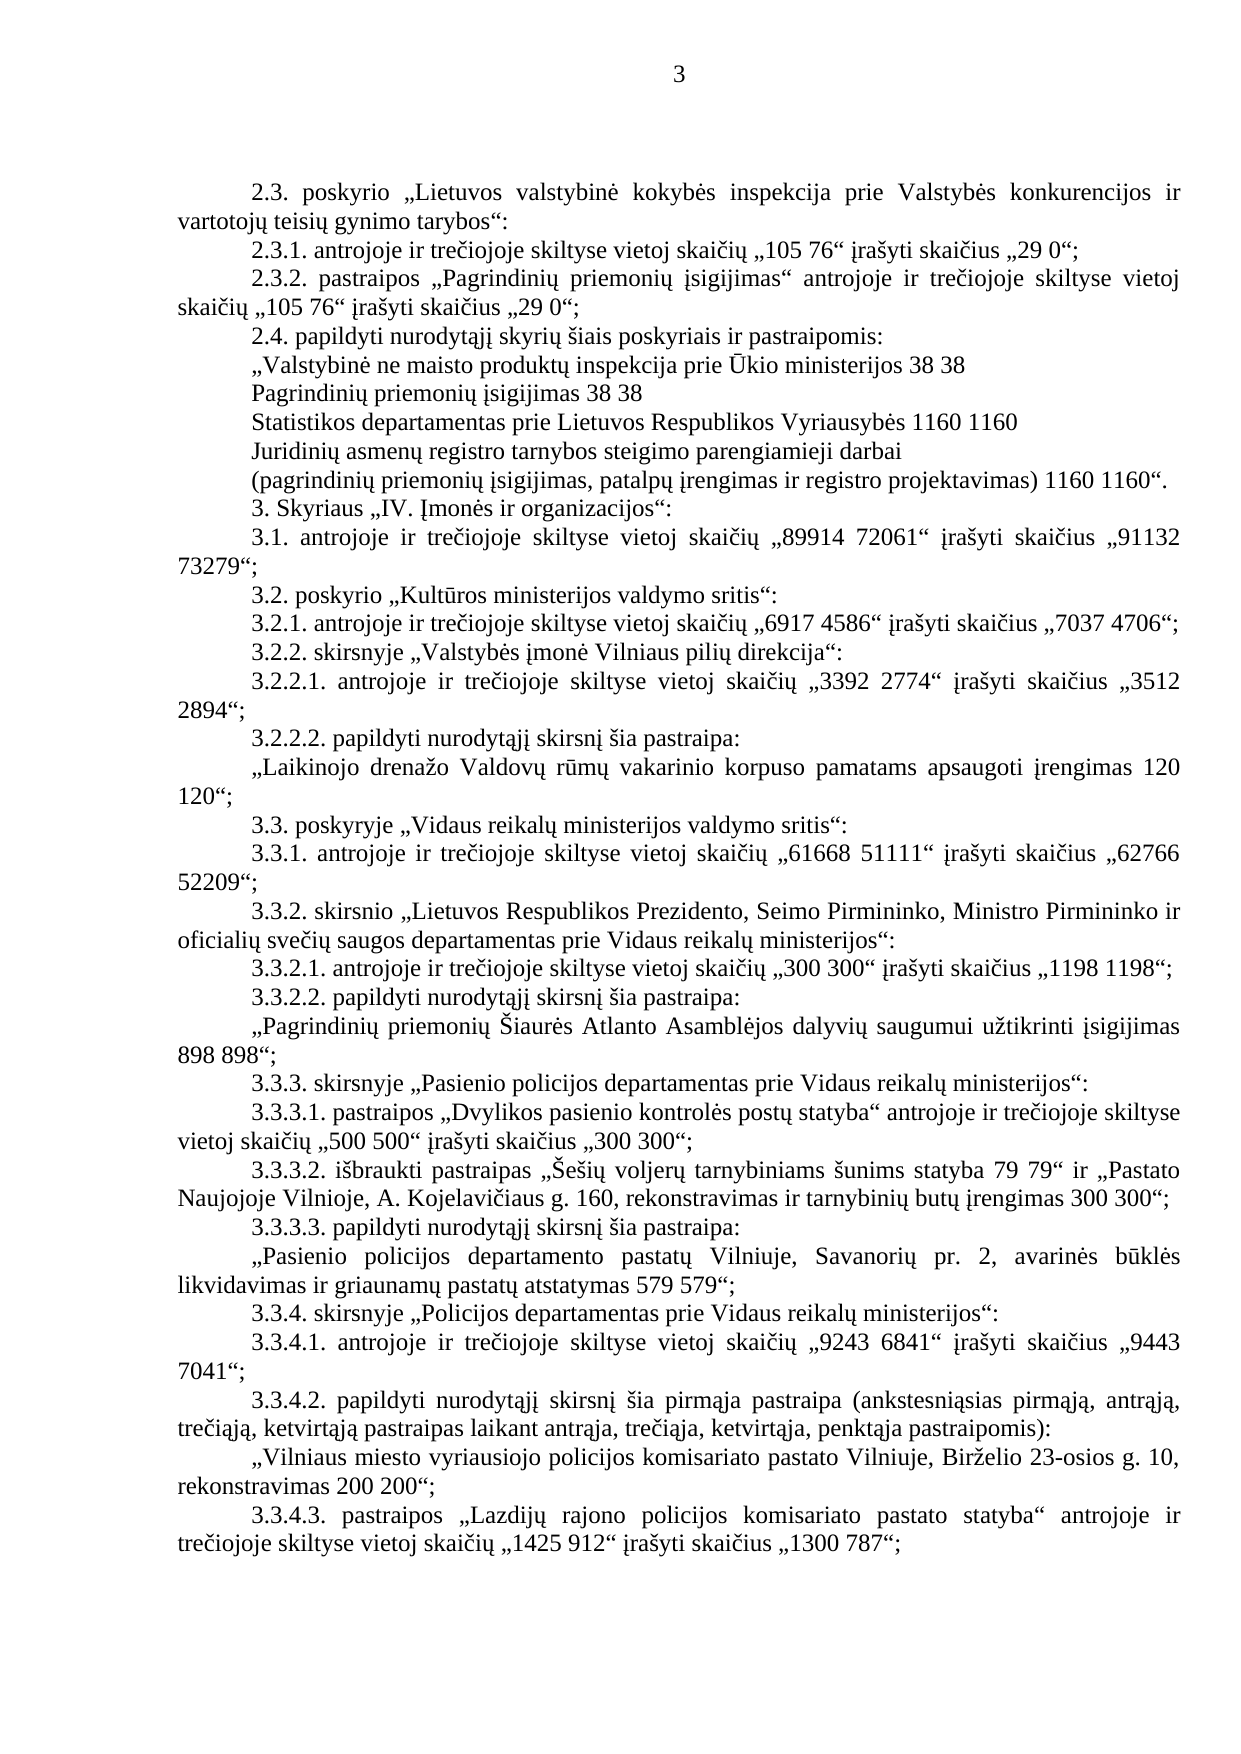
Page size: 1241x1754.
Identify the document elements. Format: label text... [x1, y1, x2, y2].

text 3.3.4.3. pastraipos „Lazdijų rajono policijos komisariato pastato statyba“ antrojoje ir trečiojoje skiltyse vietoj skaičių „1425 912“ įrašyti skaičius „1300 787“; [177, 1500, 1181, 1557]
text „Pasienio policijos departamento pastatų Vilniuje, Savanorių pr. 2, avarinės būklės likvidavimas ir griaunamų pastatų atstatymas 579 579“; [177, 1241, 1181, 1298]
text 2.4. papildyti nurodytąjį skyrių šiais poskyriais ir pastraipomis: [177, 321, 1181, 350]
text 3.3. poskyryje „Vidaus reikalų ministerijos valdymo sritis“: [177, 810, 1181, 838]
text 3.3.2.1. antrojoje ir trečiojoje skiltyse vietoj skaičių „300 300“ įrašyti skaičius „1198 1198“; [177, 953, 1181, 982]
text Pagrindinių priemonių įsigijimas 38 38 [177, 378, 1181, 407]
text „Laikinojo drenažo Valdovų rūmų vakarinio korpuso pamatams apsaugoti įrengimas 120 120“; [177, 752, 1181, 810]
text 3.3.3.3. papildyti nurodytąjį skirsnį šia pastraipa: [177, 1212, 1181, 1241]
text 3. Skyriaus „IV. Įmonės ir organizacijos“: [177, 493, 1181, 522]
text „Vilniaus miesto vyriausiojo policijos komisariato pastato Vilniuje, Birželio 23-osios g. 10, rekonstravimas 200 200“; [177, 1442, 1181, 1500]
text 3.2. poskyrio „Kultūros ministerijos valdymo sritis“: [177, 580, 1181, 608]
text 3.1. antrojoje ir trečiojoje skiltyse vietoj skaičių „89914 72061“ įrašyti skaičius „91132 73279“; [177, 522, 1181, 580]
text 3.3.3.1. pastraipos „Dvylikos pasienio kontrolės postų statyba“ antrojoje ir trečiojoje skiltyse vietoj skaičių „500 500“ įrašyti skaičius „300 300“; [177, 1097, 1181, 1155]
text 2.3.1. antrojoje ir trečiojoje skiltyse vietoj skaičių „105 76“ įrašyti skaičius „29 0“; [177, 235, 1181, 263]
text 3.3.4.2. papildyti nurodytąjį skirsnį šia pirmąja pastraipa (ankstesniąsias pirmąją, antrąją, trečiąją, ketvirtąją pastraipas laikant antrąja, trečiąja, ketvirtąja, penktąja pastraipomis): [177, 1385, 1181, 1442]
text 3.3.4. skirsnyje „Policijos departamentas prie Vidaus reikalų ministerijos“: [177, 1298, 1181, 1327]
text 2.3.2. pastraipos „Pagrindinių priemonių įsigijimas“ antrojoje ir trečiojoje skiltyse vietoj skaičių „105 76“ įrašyti skaičius „29 0“; [177, 263, 1181, 321]
text 3.3.3.2. išbraukti pastraipas „Šešių voljerų tarnybiniams šunims statyba 79 79“ ir „Pastato Naujojoje Vilnioje, A. Kojelavičiaus g. 160, rekonstravimas ir tarnybinių butų įrengimas 300 300“; [177, 1155, 1181, 1212]
text 3.3.4.1. antrojoje ir trečiojoje skiltyse vietoj skaičių „9243 6841“ įrašyti skaičius „9443 7041“; [177, 1327, 1181, 1385]
text „Pagrindinių priemonių Šiaurės Atlanto Asamblėjos dalyvių saugumui užtikrinti įsigijimas 898 898“; [177, 1011, 1181, 1068]
text 2.3. poskyrio „Lietuvos valstybinė kokybės inspekcija prie Valstybės konkurencijos ir vartotojų teisių gynimo tarybos“: [177, 177, 1181, 235]
text 3.3.3. skirsnyje „Pasienio policijos departamentas prie Vidaus reikalų ministerijos“: [177, 1068, 1181, 1097]
text 3.2.2. skirsnyje „Valstybės įmonė Vilniaus pilių direkcija“: [177, 637, 1181, 666]
text 3.2.1. antrojoje ir trečiojoje skiltyse vietoj skaičių „6917 4586“ įrašyti skaičius „7037 4706“; [177, 608, 1181, 637]
text Juridinių asmenų registro tarnybos steigimo parengiamieji darbai [177, 436, 1181, 465]
text 3.2.2.1. antrojoje ir trečiojoje skiltyse vietoj skaičių „3392 2774“ įrašyti skaičius „3512 2894“; [177, 666, 1181, 723]
text 3.3.1. antrojoje ir trečiojoje skiltyse vietoj skaičių „61668 51111“ įrašyti skaičius „62766 52209“; [177, 838, 1181, 896]
text 3.3.2.2. papildyti nurodytąjį skirsnį šia pastraipa: [177, 982, 1181, 1011]
text (pagrindinių priemonių įsigijimas, patalpų įrengimas ir registro projektavimas) 1160 1160“. [177, 465, 1181, 493]
text „Valstybinė ne maisto produktų inspekcija prie Ūkio ministerijos 38 38 [177, 350, 1181, 378]
text Statistikos departamentas prie Lietuvos Respublikos Vyriausybės 1160 1160 [177, 407, 1181, 436]
text 3.2.2.2. papildyti nurodytąjį skirsnį šia pastraipa: [177, 723, 1181, 752]
text 3.3.2. skirsnio „Lietuvos Respublikos Prezidento, Seimo Pirmininko, Ministro Pirmininko ir oficialių svečių saugos departamentas prie Vidaus reikalų ministerijos“: [177, 896, 1181, 953]
